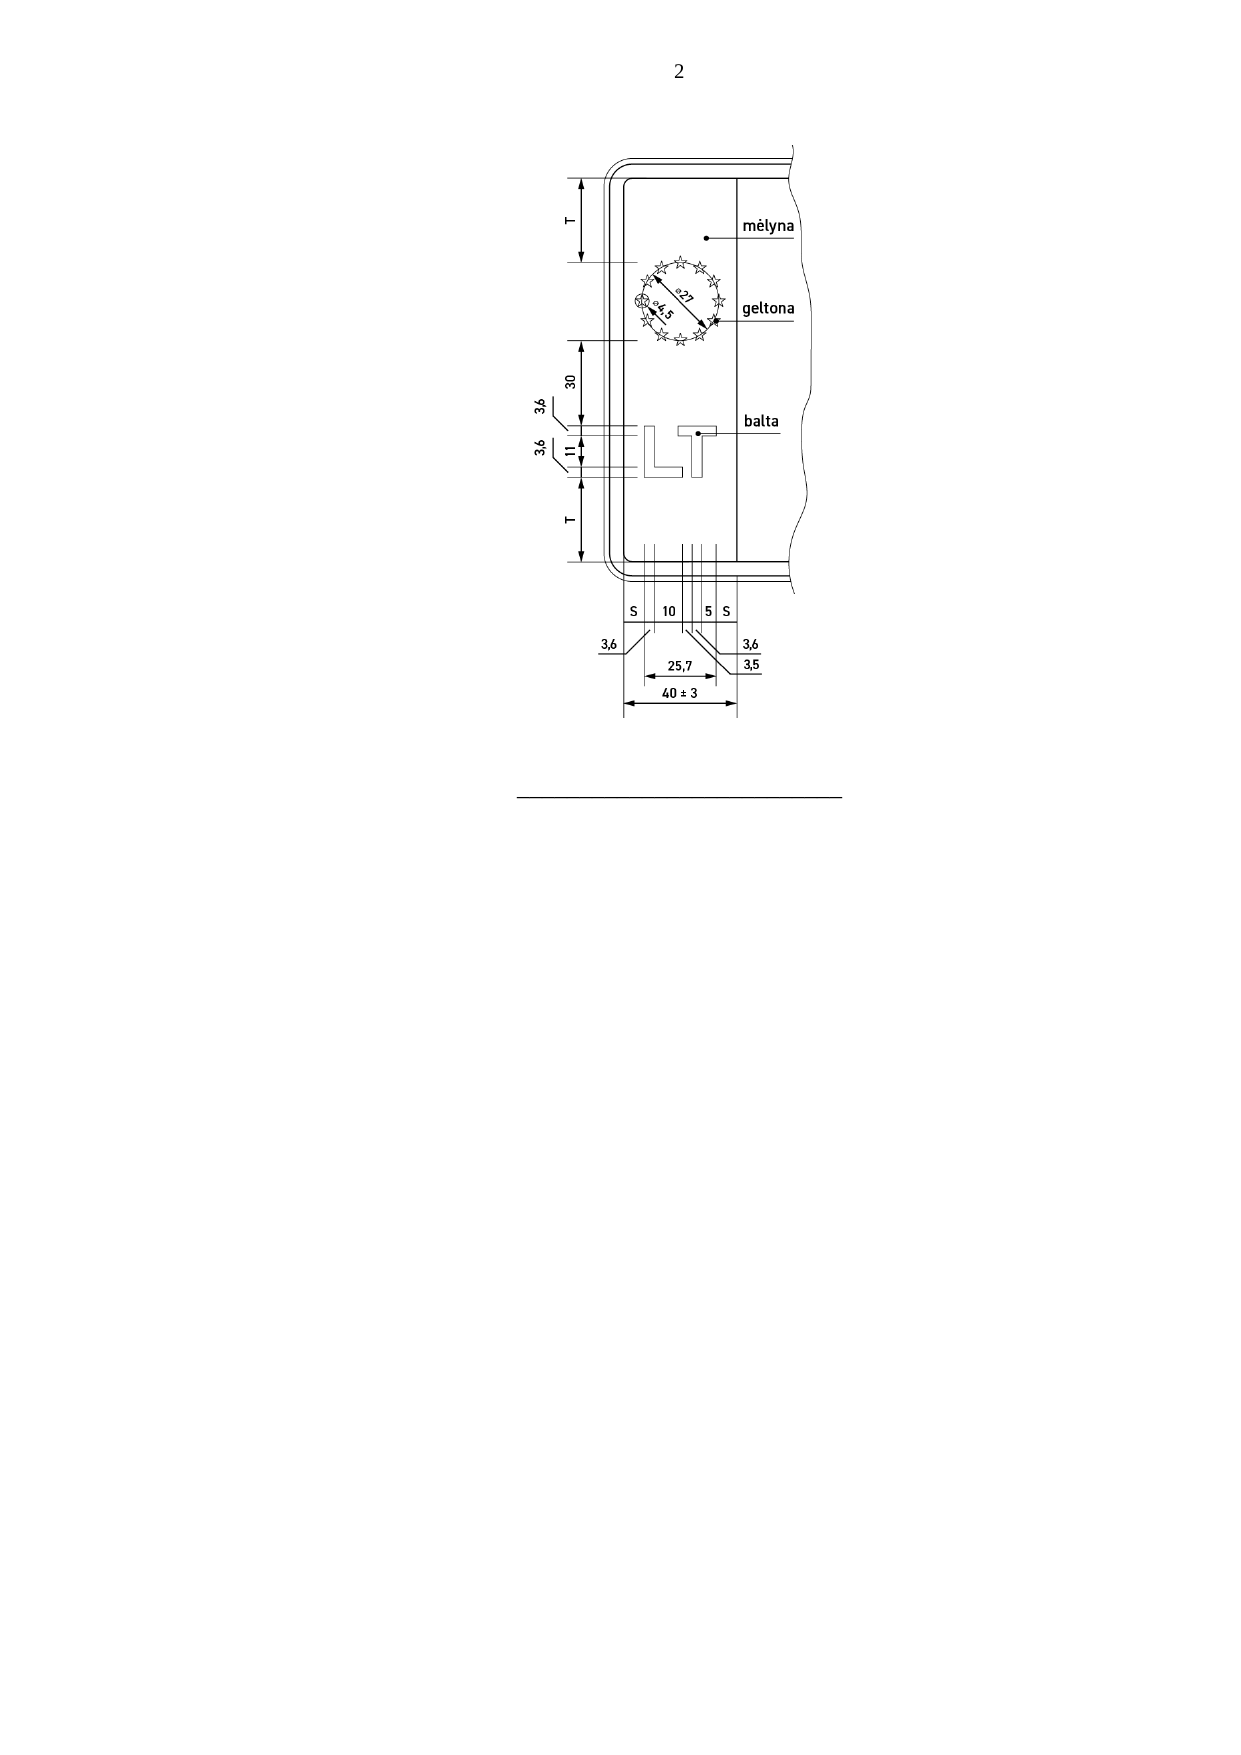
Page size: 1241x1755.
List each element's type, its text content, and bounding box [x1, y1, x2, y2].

text __________________________ [177, 772, 1181, 801]
